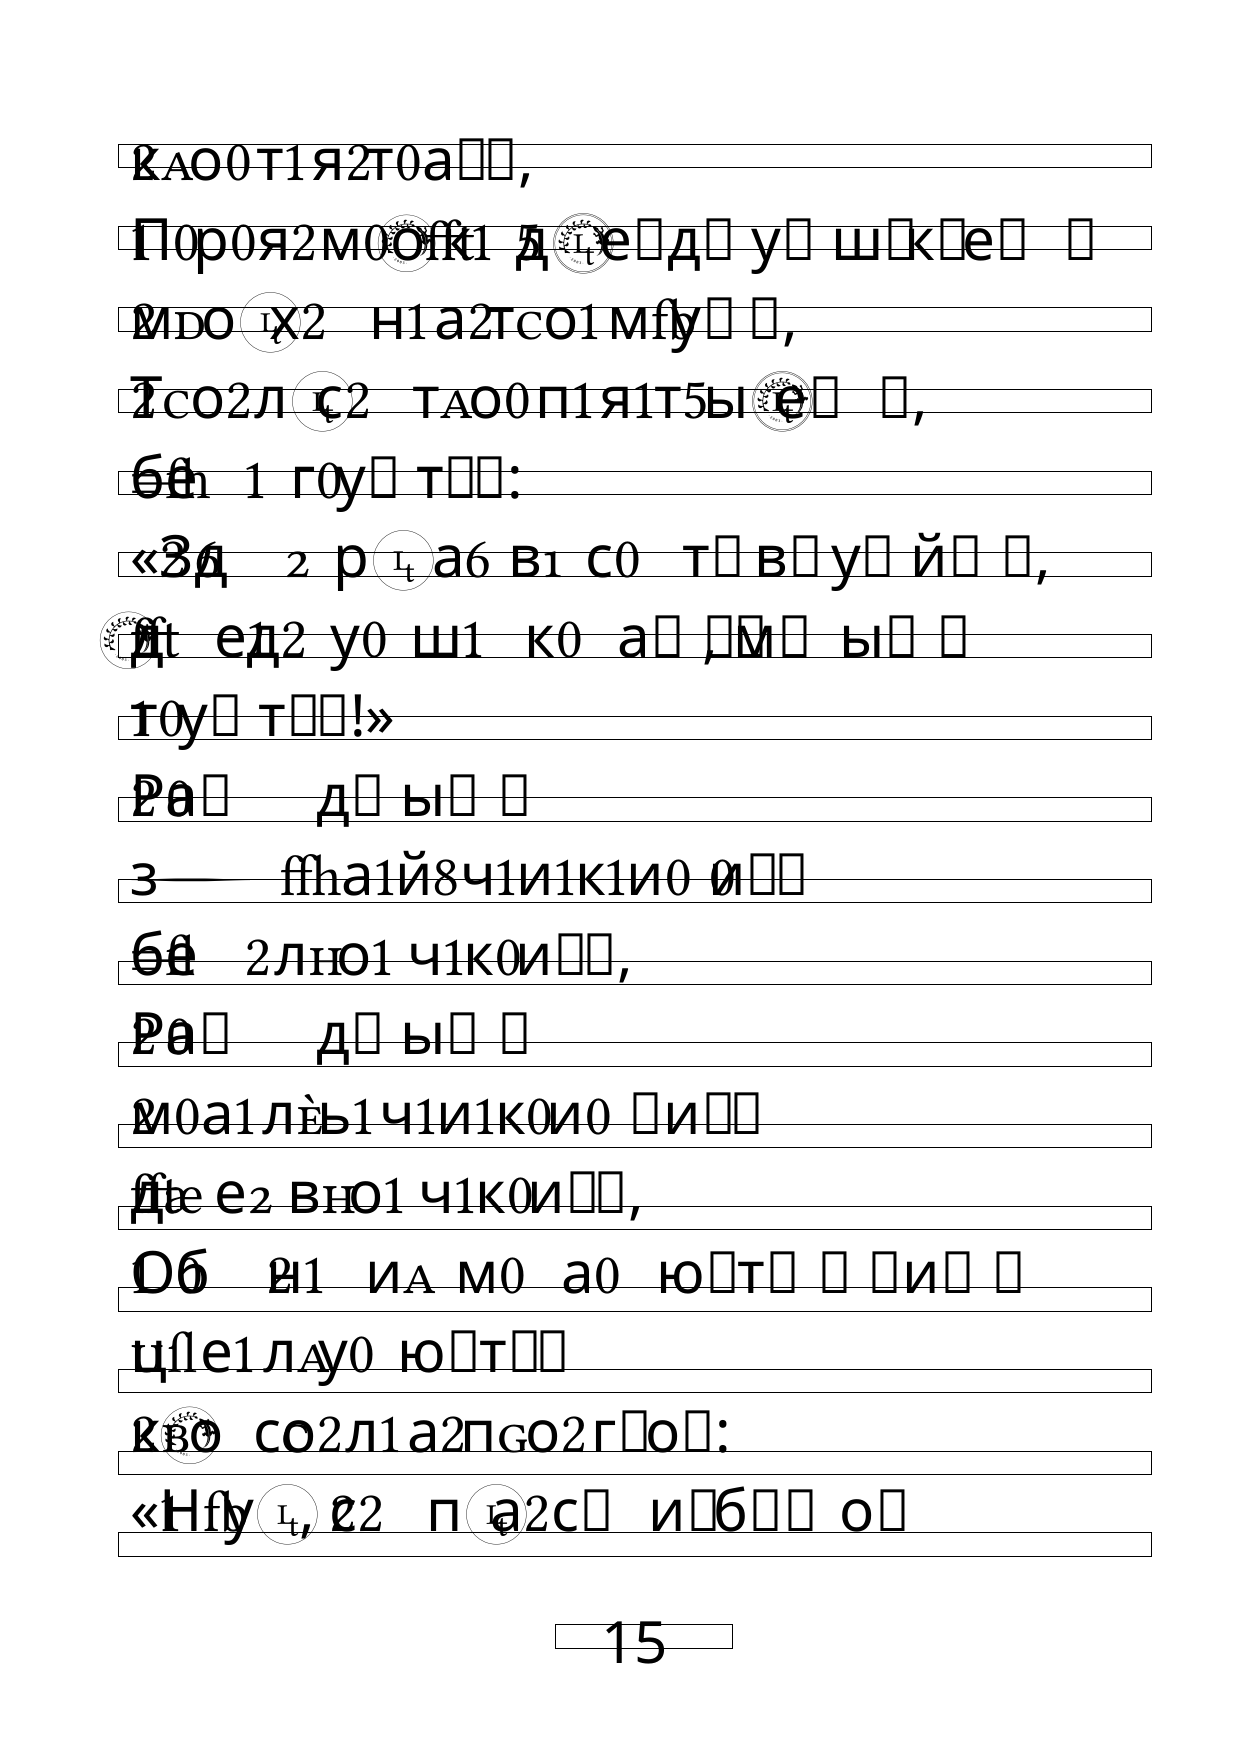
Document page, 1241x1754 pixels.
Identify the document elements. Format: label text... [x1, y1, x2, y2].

text Прямо к дедушке мохнатому, [130, 250, 1140, 307]
text «Ну, спасибо тебе, дедушка, [130, 1475, 1140, 1532]
text Рады зайчики и белочки, [130, 754, 1140, 797]
text Как весёлые котята, [130, 168, 1140, 198]
text Рады зайчики и белочки, [130, 985, 1140, 992]
text «Здравствуй, дедушка, мы тут!» [130, 577, 1140, 634]
text Как весёлые котята, [130, 118, 1140, 144]
text «Здравствуй, дедушка, мы тут!» [130, 516, 1140, 552]
text Обнимают и целуют косолапого: [130, 1393, 1140, 1451]
text Рады зайчики и белочки, [130, 822, 1140, 879]
text «Здравствуй, дедушка, мы тут!» [130, 658, 1140, 716]
text Рады мальчики и девочки, [130, 1067, 1140, 1124]
text Толстопятые, бегут: [130, 357, 1140, 389]
text «Здравствуй, дедушка, мы тут!» [130, 740, 1140, 754]
text Рады зайчики и белочки, [130, 903, 1140, 961]
text Прямо к дедушке мохнатому, [130, 198, 1140, 226]
text Рады мальчики и девочки, [130, 992, 1140, 1042]
text Толстопятые, бегут: [130, 413, 1140, 471]
text Толстопятые, бегут: [130, 495, 1140, 516]
text Рады мальчики и девочки, [130, 1148, 1140, 1206]
text Обнимают и целуют косолапого: [130, 1231, 1140, 1287]
text Прямо к дедушке мохнатому, [130, 332, 1140, 357]
text Обнимают и целуют косолапого: [130, 1312, 1140, 1369]
